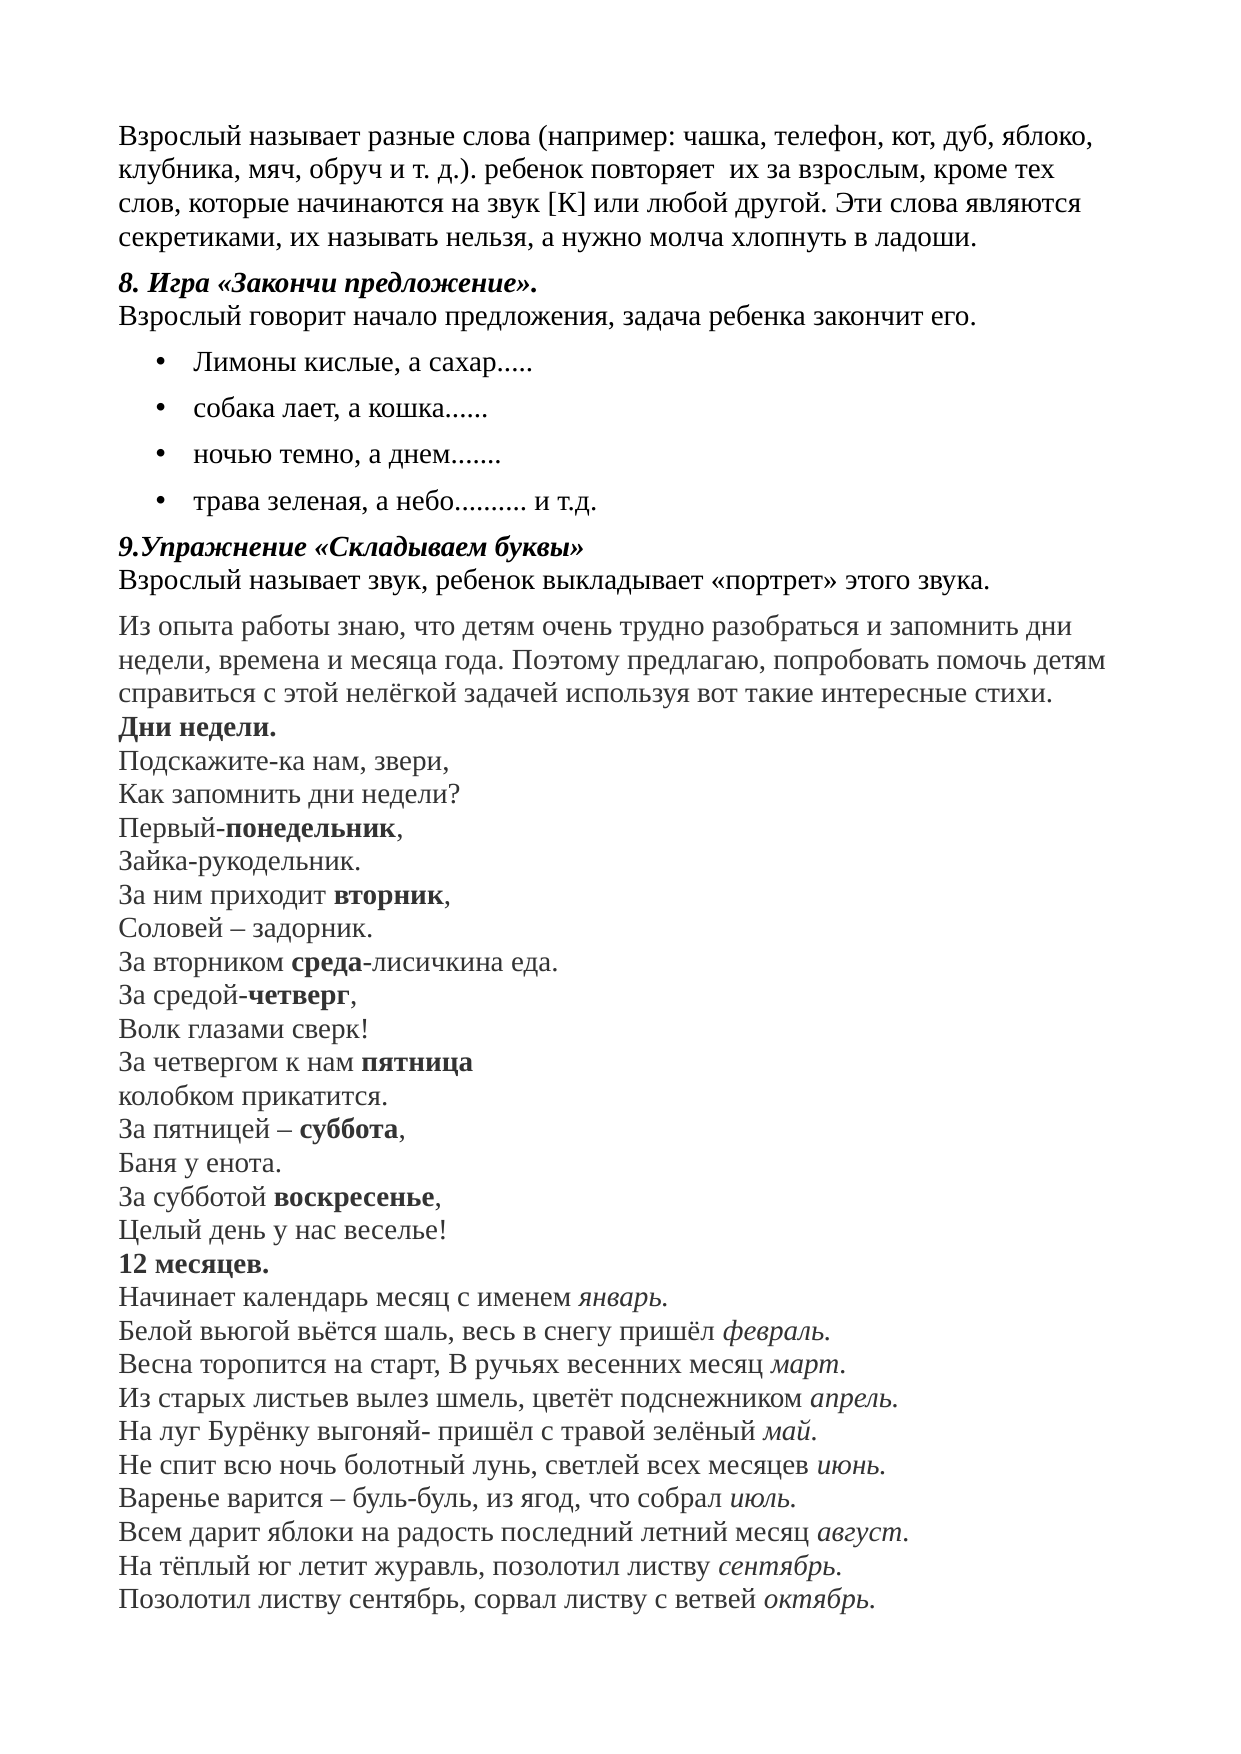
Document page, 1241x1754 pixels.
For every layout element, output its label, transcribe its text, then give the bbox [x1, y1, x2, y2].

text За пятницей – суббота, [118, 1112, 1122, 1145]
text Баня у енота. [118, 1145, 1122, 1179]
text Варенье варится – буль-буль, из ягод, что собрал июль. [118, 1481, 1122, 1514]
text На луг Бурёнку выгоняй- пришёл с травой зелёный май. [118, 1413, 1122, 1447]
list Лимоны кислые, а сахар..... [156, 344, 1122, 378]
text Соловей – задорник. [118, 910, 1122, 944]
text колобком прикатится. [118, 1078, 1122, 1112]
text 12 месяцев. [118, 1246, 1122, 1279]
text Зайка-рукодельник. [118, 843, 1122, 877]
text Целый день у нас веселье! [118, 1212, 1122, 1246]
text 8. Игра «Закончи предложение». Взрослый говорит начало предложения, задача ребенка закончит его. [118, 265, 1122, 332]
text Позолотил листву сентябрь, сорвал листву с ветвей октябрь. [118, 1581, 1122, 1615]
text За четвергом к нам пятница [118, 1044, 1122, 1078]
list ночью темно, а днем....... [156, 437, 1122, 470]
text Всем дарит яблоки на радость последний летний месяц август. [118, 1514, 1122, 1548]
text За вторником среда-лисичкина еда. [118, 944, 1122, 977]
text Дни недели. [118, 709, 1122, 743]
text Из старых листьев вылез шмель, цветёт подснежником апрель. [118, 1380, 1122, 1413]
text Начинает календарь месяц с именем январь. [118, 1279, 1122, 1313]
text За ним приходит вторник, [118, 877, 1122, 910]
text За субботой воскресенье, [118, 1179, 1122, 1212]
text 9.Упражнение «Складываем буквы» Взрослый называет звук, ребенок выкладывает «портрет» этого звука. [118, 529, 1122, 596]
list трава зеленая, а небо.......... и т.д. [156, 483, 1122, 516]
text За средой-четверг, [118, 977, 1122, 1011]
text Волк глазами сверк! [118, 1011, 1122, 1044]
text Как запомнить дни недели? [118, 776, 1122, 810]
text Подскажите-ка нам, звери, [118, 743, 1122, 776]
list собака лает, а кошка...... [156, 391, 1122, 424]
text Весна торопится на старт, В ручьях весенних месяц март. [118, 1346, 1122, 1380]
text Первый-понедельник, [118, 810, 1122, 843]
text На тёплый юг летит журавль, позолотил листву сентябрь. [118, 1548, 1122, 1581]
text Не спит всю ночь болотный лунь, светлей всех месяцев июнь. [118, 1447, 1122, 1481]
text Белой вьюгой вьётся шаль, весь в снегу пришёл февраль. [118, 1313, 1122, 1346]
text Из опыта работы знаю, что детям очень трудно разобраться и запомнить дни недели, времена и месяца года. Поэтому предлагаю, попробовать помочь детям справиться с этой нелёгкой задачей используя вот такие интересные стихи. [118, 608, 1122, 709]
text Взрослый называет разные слова (например: чашка, телефон, кот, дуб, яблоко, клубника, мяч, обруч и т. д.). ребенок повторяет их за взрослым, кроме тех слов, которые начинаются на звук [К] или любой другой. Эти слова являются секретиками, их называть нельзя, а нужно молча хлопнуть в ладоши. [118, 118, 1122, 252]
